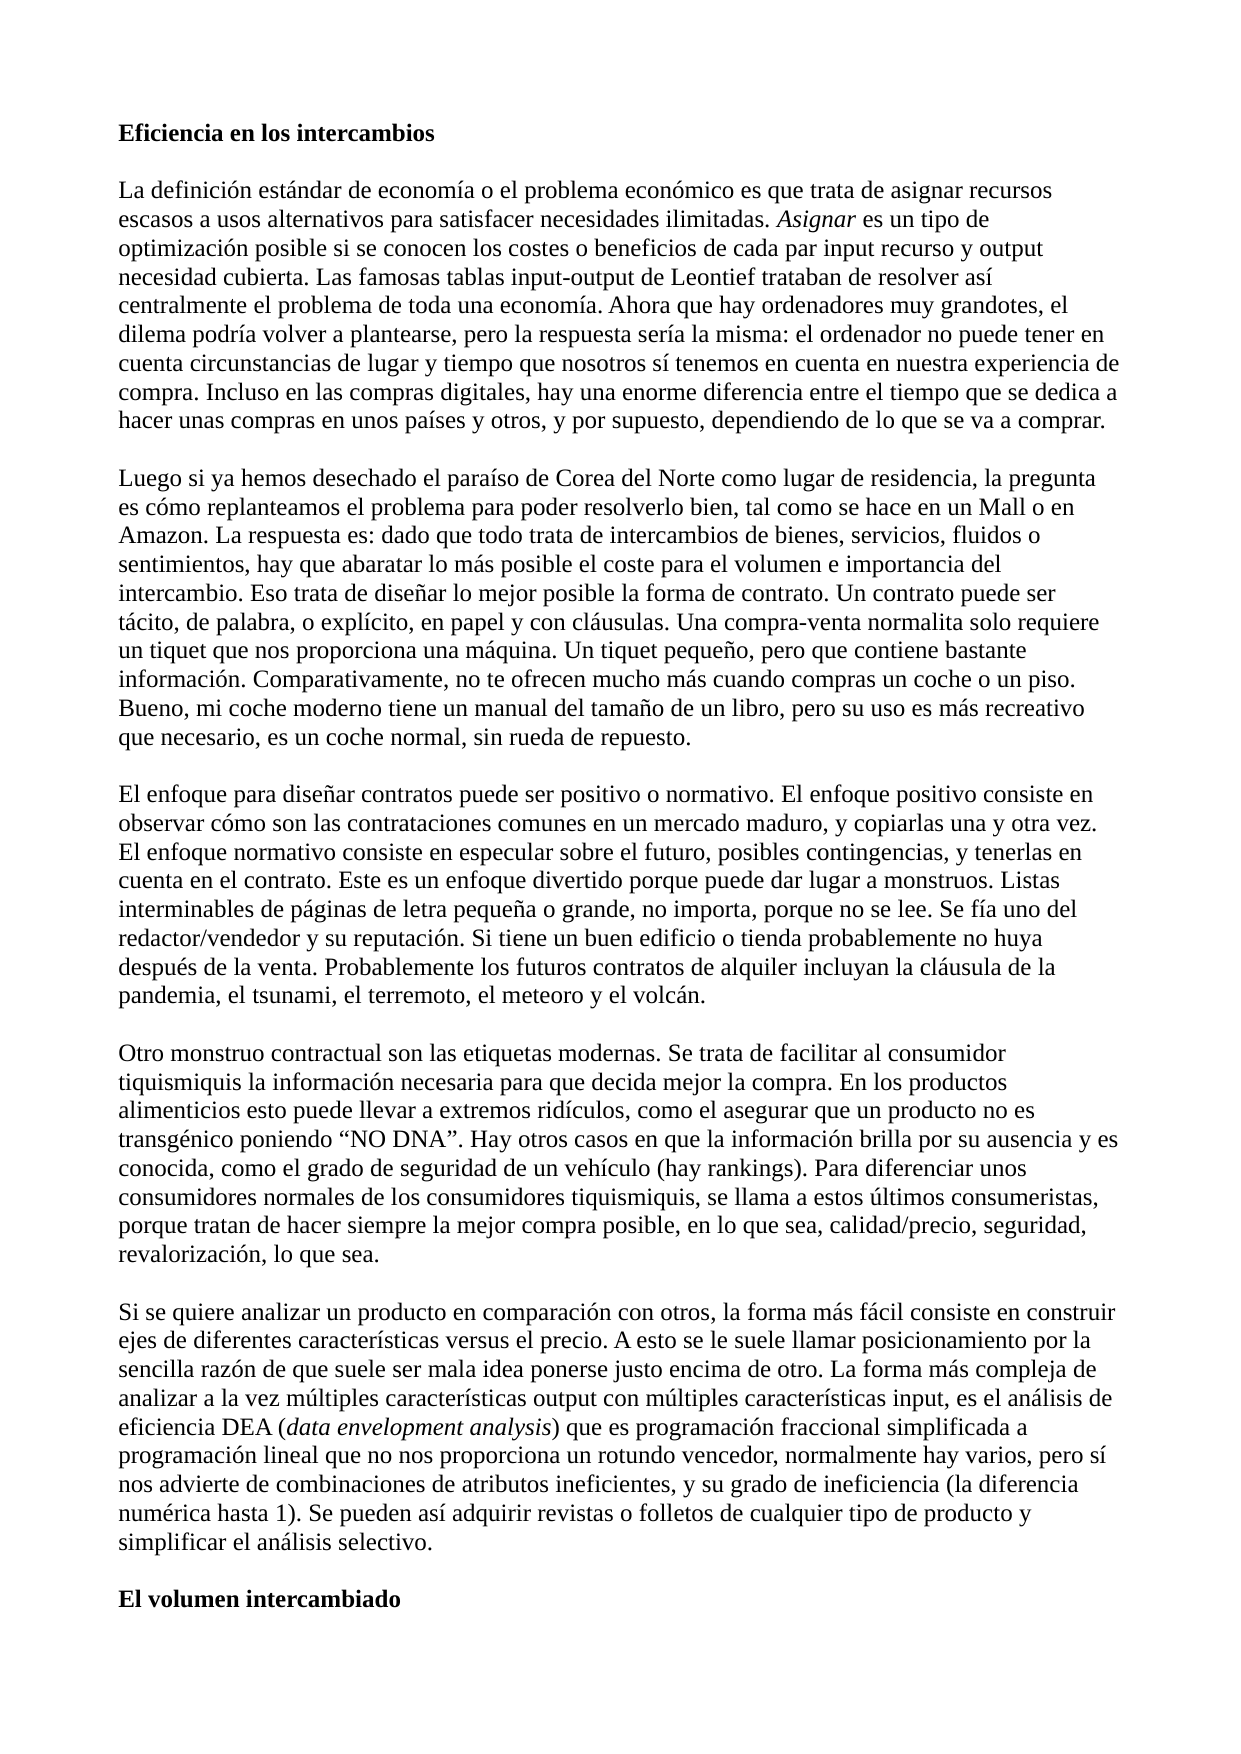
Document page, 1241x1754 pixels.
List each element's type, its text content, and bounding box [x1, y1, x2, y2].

text Otro monstruo contractual son las etiquetas modernas. Se trata de facilitar al consumidor tiquismiquis la información necesaria para que decida mejor la compra. En los productos alimenticios esto puede llevar a extremos ridículos, como el asegurar que un producto no es transgénico poniendo “NO DNA”. Hay otros casos en que la información brilla por su ausencia y es conocida, como el grado de seguridad de un vehículo (hay rankings). Para diferenciar unos consumidores normales de los consumidores tiquismiquis, se llama a estos últimos consumeristas, porque tratan de hacer siempre la mejor compra posible, en lo que sea, calidad/precio, seguridad, revalorización, lo que sea. [118, 1038, 1122, 1268]
text Luego si ya hemos desechado el paraíso de Corea del Norte como lugar de residencia, la pregunta es cómo replanteamos el problema para poder resolverlo bien, tal como se hace en un Mall o en Amazon. La respuesta es: dado que todo trata de intercambios de bienes, servicios, fluidos o sentimientos, hay que abaratar lo más posible el coste para el volumen e importancia del intercambio. Eso trata de diseñar lo mejor posible la forma de contrato. Un contrato puede ser tácito, de palabra, o explícito, en papel y con cláusulas. Una compra-venta normalita solo requiere un tiquet que nos proporciona una máquina. Un tiquet pequeño, pero que contiene bastante información. Comparativamente, no te ofrecen mucho más cuando compras un coche o un piso. Bueno, mi coche moderno tiene un manual del tamaño de un libro, pero su uso es más recreativo que necesario, es un coche normal, sin rueda de repuesto. [118, 463, 1122, 751]
text Si se quiere analizar un producto en comparación con otros, la forma más fácil consiste en construir ejes de diferentes características versus el precio. A esto se le suele llamar posicionamiento por la sencilla razón de que suele ser mala idea ponerse justo encima de otro. La forma más compleja de analizar a la vez múltiples características output con múltiples características input, es el análisis de eficiencia DEA (data envelopment analysis) que es programación fraccional simplificada a programación lineal que no nos proporciona un rotundo vencedor, normalmente hay varios, pero sí nos advierte de combinaciones de atributos ineficientes, y su grado de ineficiencia (la diferencia numérica hasta 1). Se pueden así adquirir revistas o folletos de cualquier tipo de producto y simplificar el análisis selectivo. [118, 1297, 1122, 1556]
text El volumen intercambiado [118, 1584, 1122, 1613]
text El enfoque para diseñar contratos puede ser positivo o normativo. El enfoque positivo consiste en observar cómo son las contrataciones comunes en un mercado maduro, y copiarlas una y otra vez. [118, 779, 1122, 837]
text La definición estándar de economía o el problema económico es que trata de asignar recursos escasos a usos alternativos para satisfacer necesidades ilimitadas. Asignar es un tipo de optimización posible si se conocen los costes o beneficios de cada par input recurso y output necesidad cubierta. Las famosas tablas input-output de Leontief trataban de resolver así centralmente el problema de toda una economía. Ahora que hay ordenadores muy grandotes, el dilema podría volver a plantearse, pero la respuesta sería la misma: el ordenador no puede tener en cuenta circunstancias de lugar y tiempo que nosotros sí tenemos en cuenta en nuestra experiencia de compra. Incluso en las compras digitales, hay una enorme diferencia entre el tiempo que se dedica a hacer unas compras en unos países y otros, y por supuesto, dependiendo de lo que se va a comprar. [118, 176, 1122, 434]
text Eficiencia en los intercambios [118, 118, 1122, 147]
text El enfoque normativo consiste en especular sobre el futuro, posibles contingencias, y tenerlas en cuenta en el contrato. Este es un enfoque divertido porque puede dar lugar a monstruos. Listas interminables de páginas de letra pequeña o grande, no importa, porque no se lee. Se fía uno del redactor/vendedor y su reputación. Si tiene un buen edificio o tienda probablemente no huya después de la venta. Probablemente los futuros contratos de alquiler incluyan la cláusula de la pandemia, el tsunami, el terremoto, el meteoro y el volcán. [118, 837, 1122, 1009]
